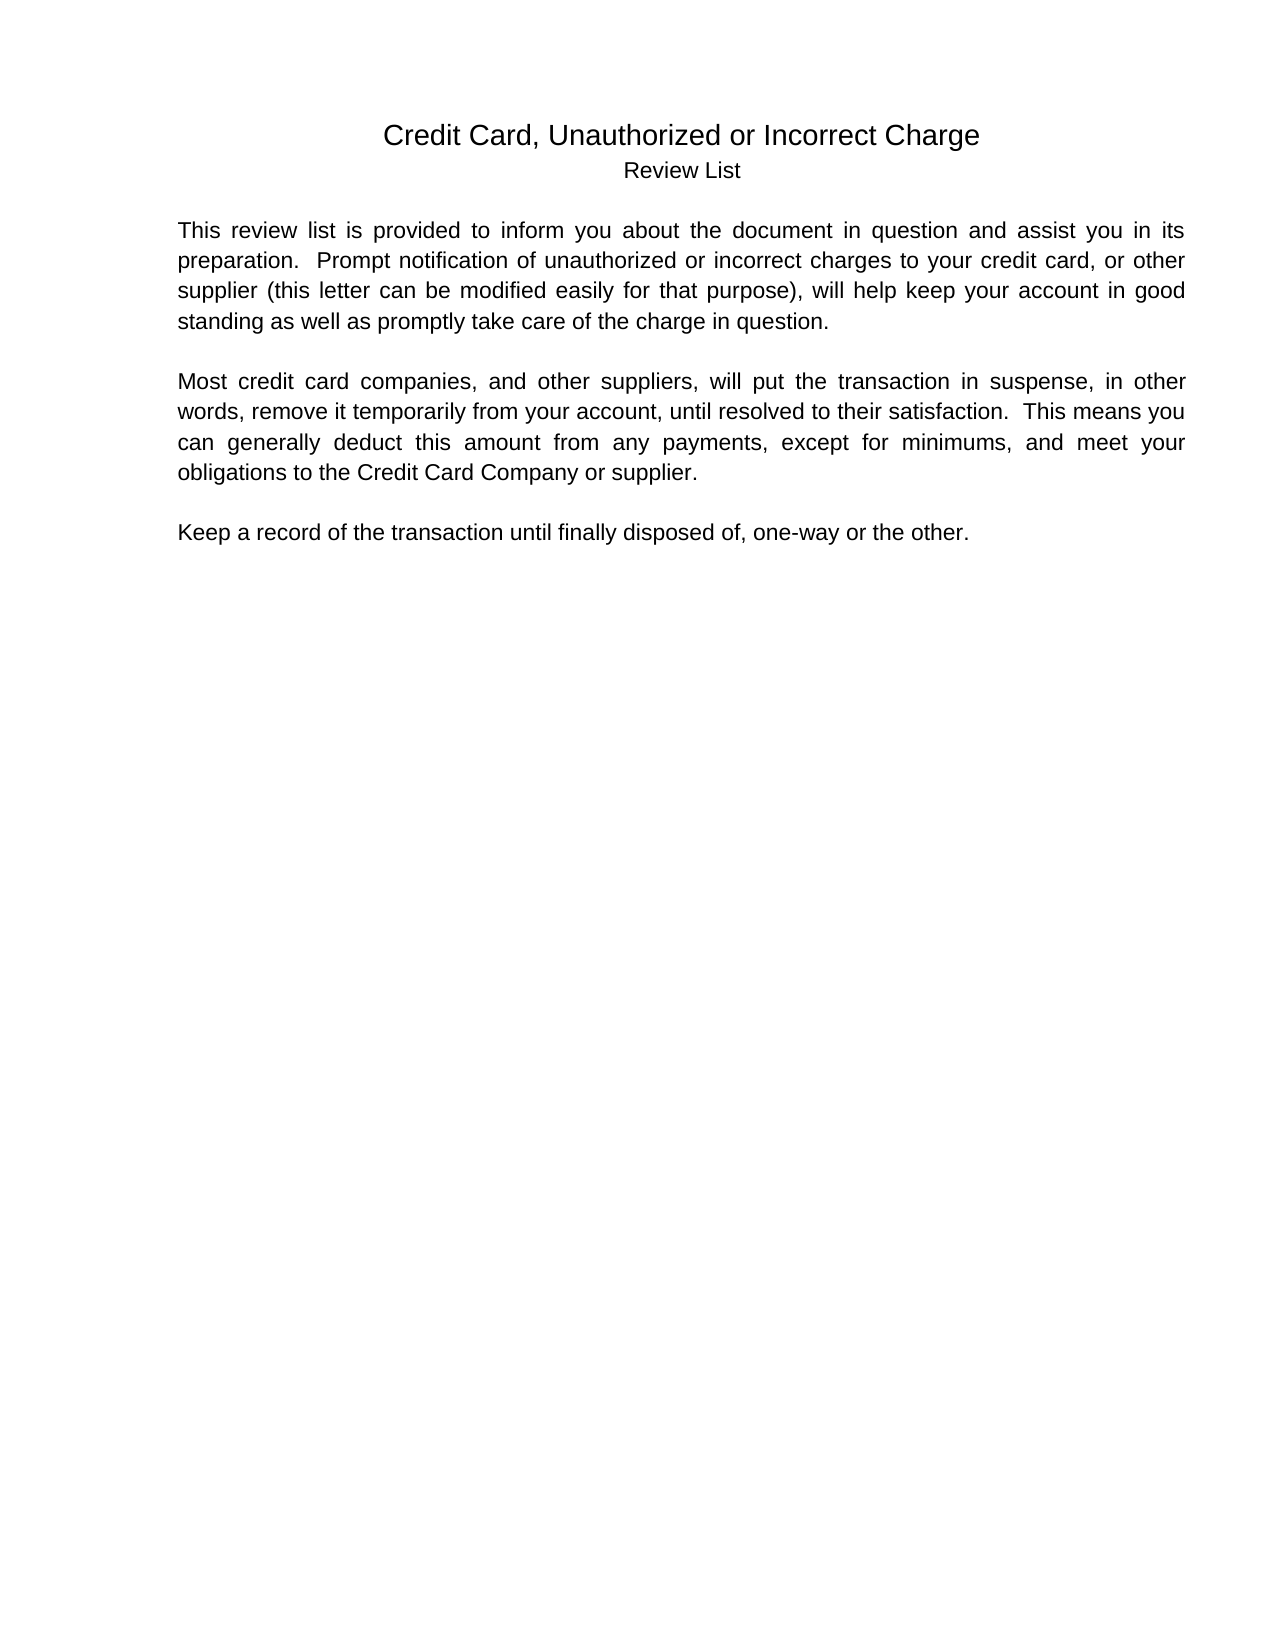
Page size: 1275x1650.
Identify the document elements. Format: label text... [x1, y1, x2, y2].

text Most credit card companies, and other suppliers, will put the transaction in suspense, in other words, remove it temporarily from your account, until resolved to their satisfaction. This means you can generally deduct this amount from any payments, except for minimums, and meet your obligations to the Credit Card Company or supplier. [177, 368, 1186, 485]
text Keep a record of the transaction until finally disposed of, one-way or the other. [177, 519, 1186, 545]
text Credit Card, Unauthorized or Incorrect Charge [177, 118, 1186, 152]
text This review list is provided to inform you about the document in question and assist you in its preparation. Prompt notification of unauthorized or incorrect charges to your credit card, or other supplier (this letter can be modified easily for that purpose), will help keep your account in good standing as well as promptly take care of the charge in question. [177, 217, 1186, 334]
text Review List [177, 157, 1186, 183]
